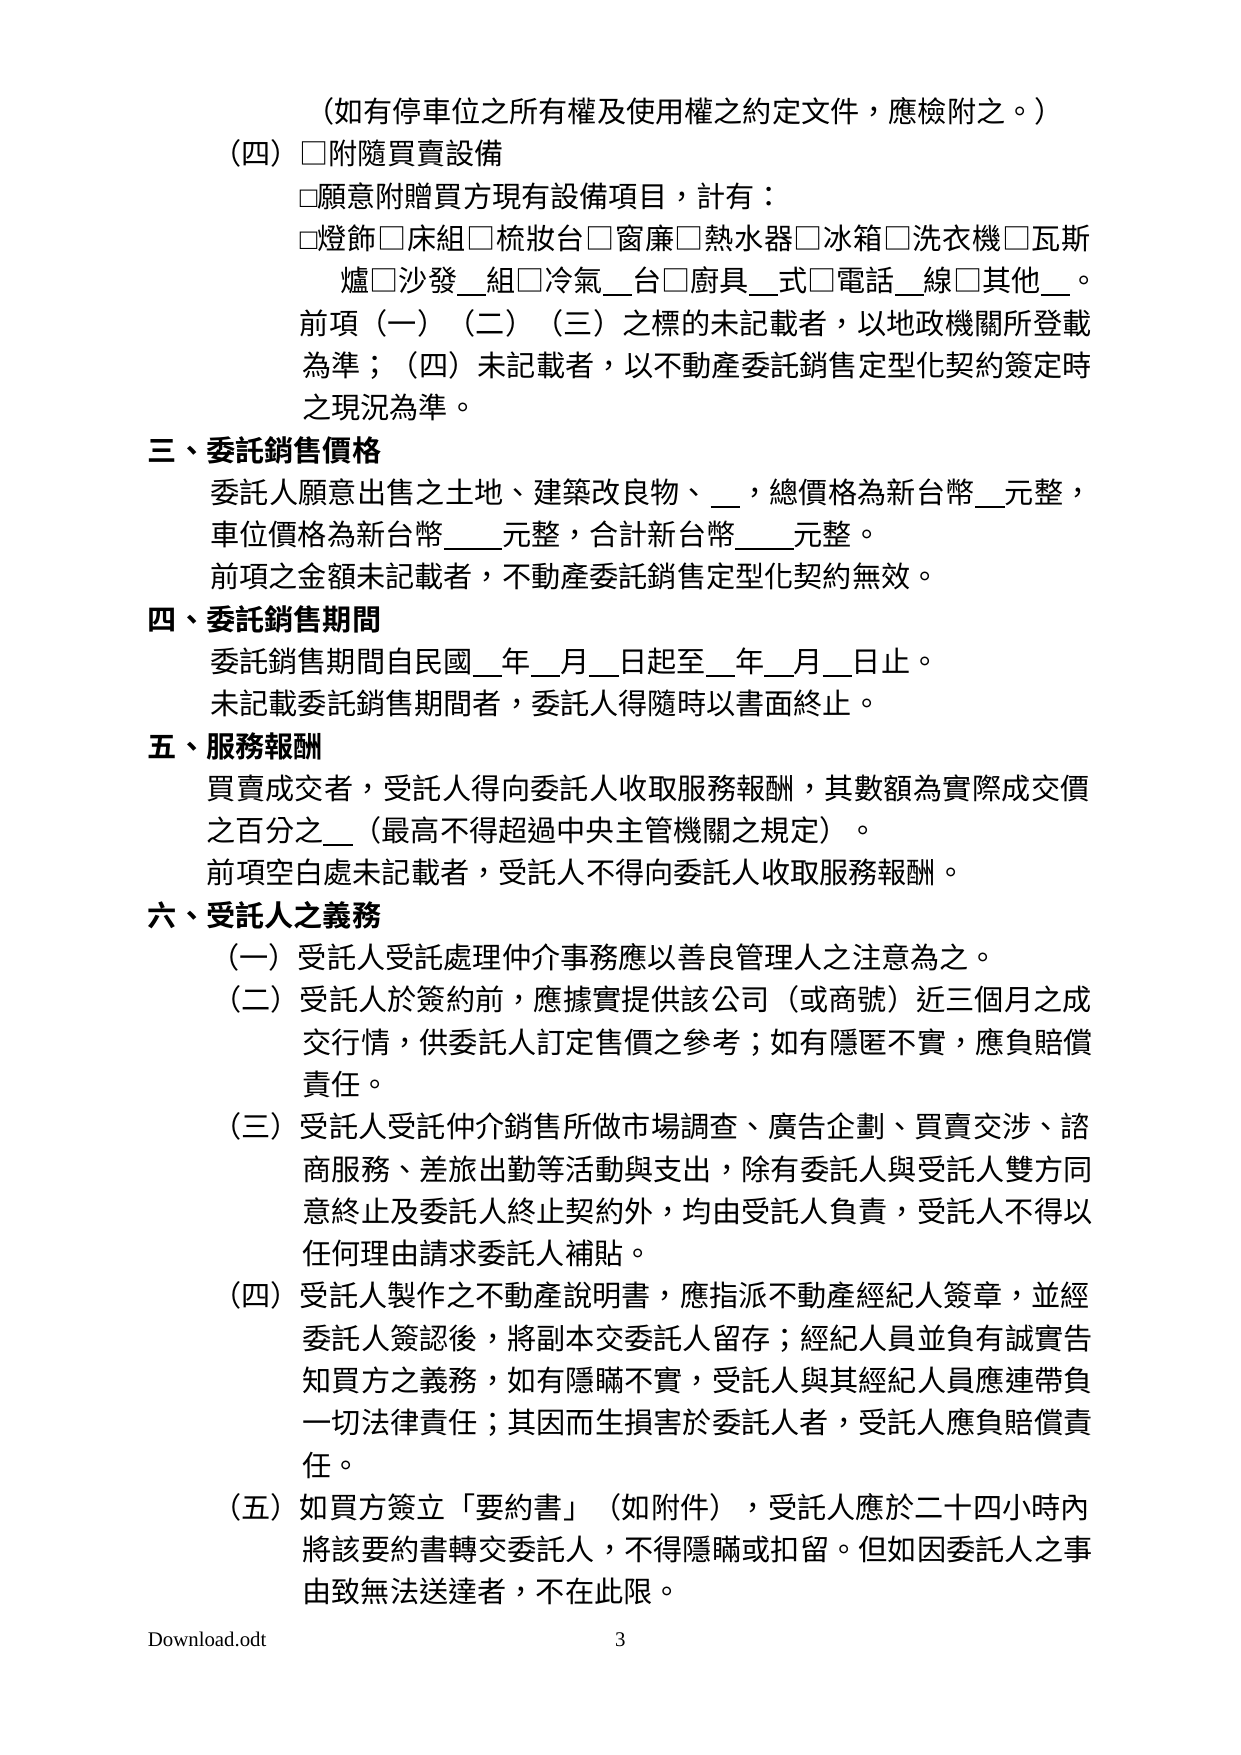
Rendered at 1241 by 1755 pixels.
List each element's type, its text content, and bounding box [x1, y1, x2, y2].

text （三）受託人受託仲介銷售所做市場調查、廣告企劃、買賣交涉、諮商服務、差旅出勤等活動與支出，除有委託人與受託人雙方同意終止及委託人終止契約外，均由受託人負責，受託人不得以任何理由請求委託人補貼。 [212, 1104, 1093, 1273]
text 五、服務報酬 [148, 723, 1093, 766]
text （二）受託人於簽約前，應據實提供該公司（或商號）近三個月之成交行情，供委託人訂定售價之參考；如有隱匿不實，應負賠償責任。 [212, 977, 1093, 1104]
text 前項（一）（二）（三）之標的未記載者，以地政機關所登載為準；（四）未記載者，以不動產委託銷售定型化契約簽定時之現況為準。 [299, 300, 1093, 427]
text 買賣成交者，受託人得向委託人收取服務報酬，其數額為實際成交價之百分之 （最高不得超過中央主管機關之規定）。 [206, 766, 1093, 850]
text 未記載委託銷售期間者，委託人得隨時以書面終止。 [148, 681, 1093, 723]
text 前項之金額未記載者，不動產委託銷售定型化契約無效。 [148, 554, 1093, 596]
text 委託銷售期間自民國 年 月 日起至 年 月 日止。 [174, 639, 1093, 681]
text 四、委託銷售期間 [148, 596, 1093, 639]
text （四）受託人製作之不動產說明書，應指派不動產經紀人簽章，並經委託人簽認後，將副本交委託人留存；經紀人員並負有誠實告知買方之義務，如有隱瞞不實，受託人與其經紀人員應連帶負一切法律責任；其因而生損害於委託人者，受託人應負賠償責任。 [212, 1273, 1093, 1484]
text □燈飾□床組□梳妝台□窗廉□熱水器□冰箱□洗衣機□瓦斯爐□沙發 組□冷氣 台□廚具 式□電話 線□其他 。 [299, 216, 1093, 300]
text （如有停車位之所有權及使用權之約定文件，應檢附之。） [305, 89, 1093, 131]
text 委託人願意出售之土地、建築改良物、 ，總價格為新台幣 元整，車位價格為新台幣 元整，合計新台幣 元整。 [210, 469, 1093, 554]
text （一）受託人受託處理仲介事務應以善良管理人之注意為之。 [210, 935, 1093, 977]
text 前項空白處未記載者，受託人不得向委託人收取服務報酬。 [206, 850, 1093, 892]
text （五）如買方簽立「要約書」（如附件），受託人應於二十四小時內將該要約書轉交委託人，不得隱瞞或扣留。但如因委託人之事由致無法送達者，不在此限。 [212, 1484, 1093, 1611]
text （四）□附隨買賣設備 [212, 131, 1093, 173]
text □願意附贈買方現有設備項目，計有： [299, 173, 1093, 216]
text 六、受託人之義務 [148, 892, 1093, 935]
text 三、委託銷售價格 [148, 427, 1093, 469]
